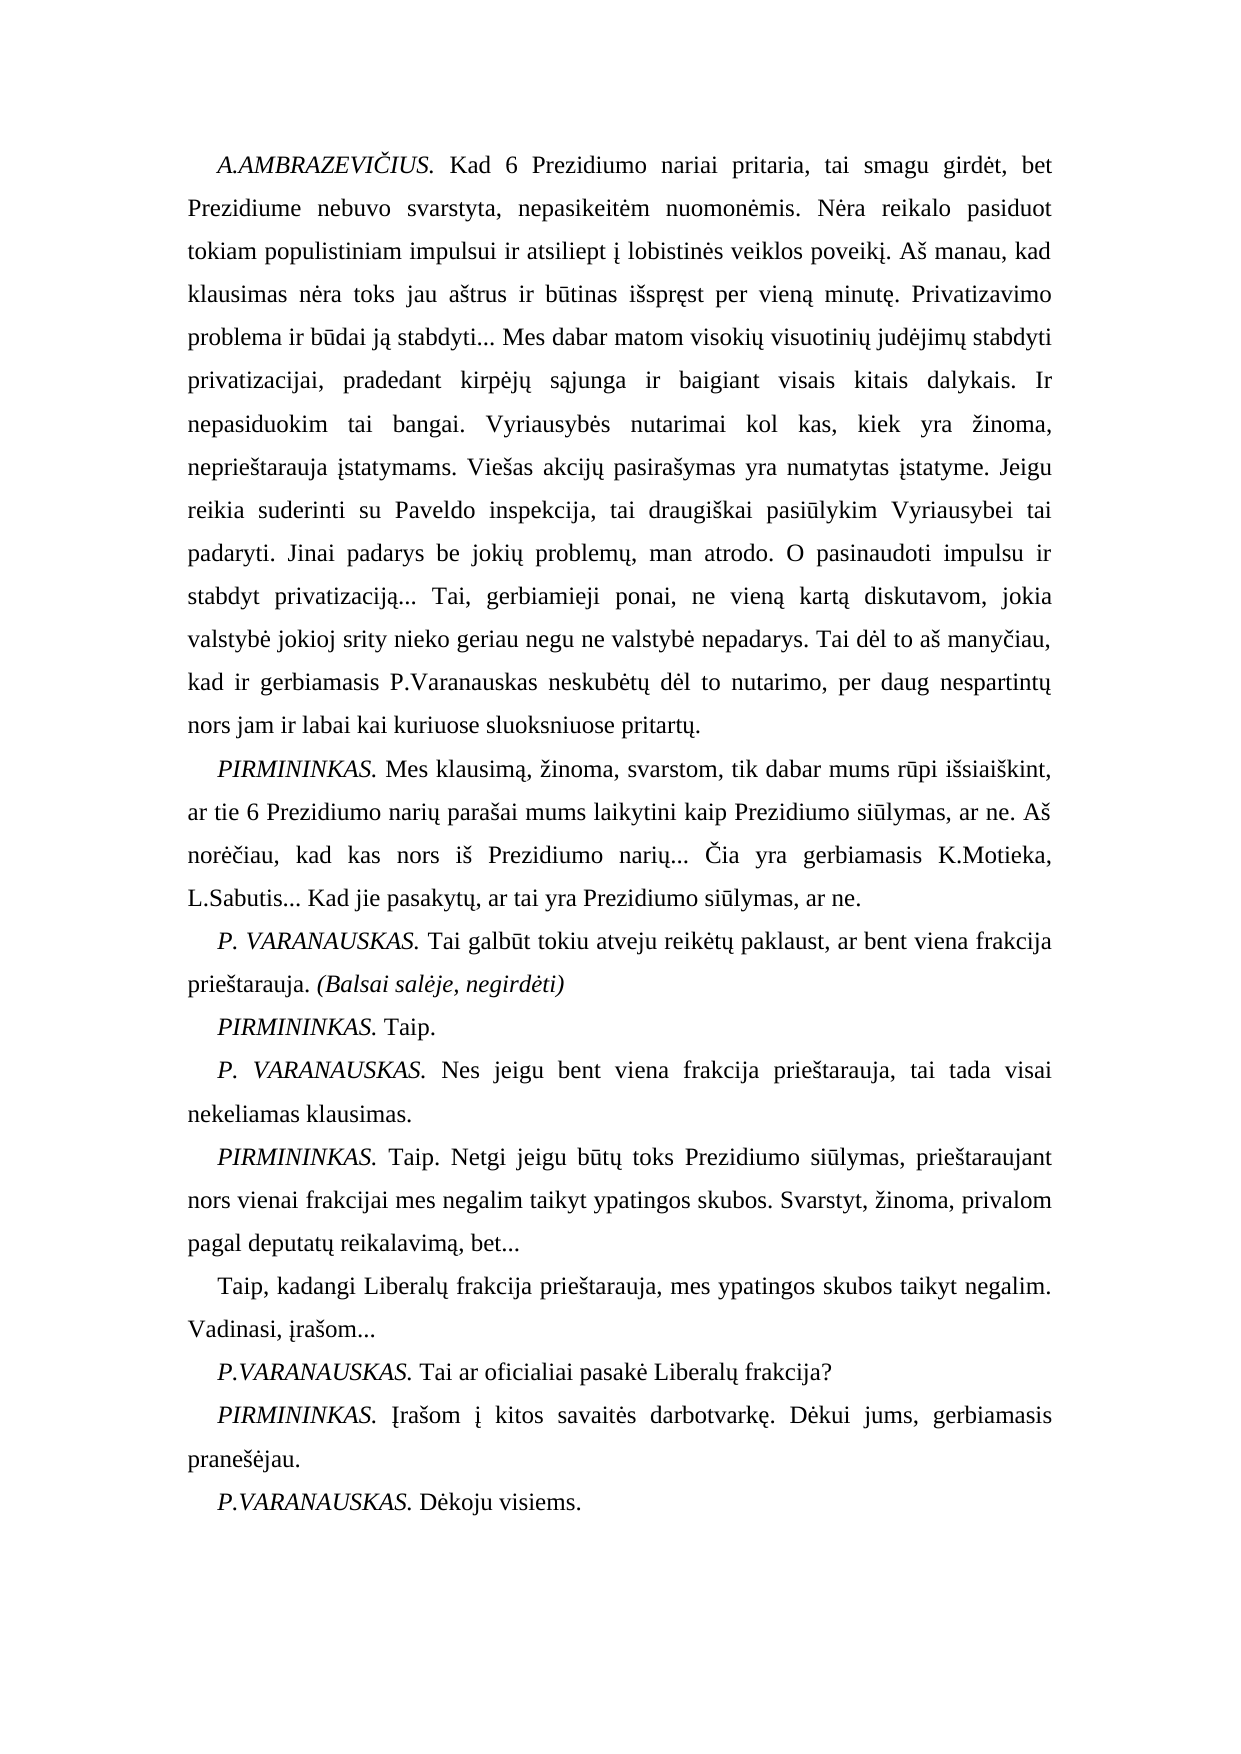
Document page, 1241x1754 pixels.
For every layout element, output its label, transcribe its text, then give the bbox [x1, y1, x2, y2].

text PIRMININKAS. Įrašom į kitos savaitės darbotvarkę. Dėkui jums, gerbiamasis pranešėjau. [187, 1401, 1053, 1472]
text P.VARANAUSKAS. Tai ar oficialiai pasakė Liberalų frakcija? [187, 1357, 1053, 1386]
text P. VARANAUSKAS. Nes jeigu bent viena frakcija prieštarauja, tai tada visai nekeliamas klausimas. [187, 1056, 1053, 1127]
text P.VARANAUSKAS. Dėkoju visiems. [187, 1487, 1053, 1516]
text PIRMININKAS. Taip. [187, 1012, 1053, 1041]
text A.AMBRAZEVIČIUS. Kad 6 Prezidiumo nariai pritaria, tai smagu girdėt, bet Prezidiume nebuvo svarstyta, nepasikeitėm nuomonėmis. Nėra reikalo pasiduot tokiam populistiniam impulsui ir atsiliept į lobistinės veiklos poveikį. Aš manau, kad klausimas nėra toks jau aštrus ir būtinas išspręst per vieną minutę. Privatizavimo problema ir būdai ją stabdyti... Mes dabar matom visokių visuotinių judėjimų stabdyti privatizacijai, pradedant kirpėjų sąjunga ir baigiant visais kitais dalykais. Ir nepasiduokim tai bangai. Vyriausybės nutarimai kol kas, kiek yra žinoma, neprieštarauja įstatymams. Viešas akcijų pasirašymas yra numatytas įstatyme. Jeigu reikia suderinti su Paveldo inspekcija, tai draugiškai pasiūlykim Vyriausybei tai padaryti. Jinai padarys be jokių problemų, man atrodo. O pasinaudoti impulsu ir stabdyt privatizaciją... Tai, gerbiamieji ponai, ne vieną kartą diskutavom, jokia valstybė jokioj srity nieko geriau negu ne valstybė nepadarys. Tai dėl to aš manyčiau, kad ir gerbiamasis P.Varanauskas neskubėtų dėl to nutarimo, per daug nespartintų nors jam ir labai kai kuriuose sluoksniuose pritartų. [187, 150, 1053, 739]
text PIRMININKAS. Mes klausimą, žinoma, svarstom, tik dabar mums rūpi išsiaiškint, ar tie 6 Prezidiumo narių parašai mums laikytini kaip Prezidiumo siūlymas, ar ne. Aš norėčiau, kad kas nors iš Prezidiumo narių... Čia yra gerbiamasis K.Motieka, L.Sabutis... Kad jie pasakytų, ar tai yra Prezidiumo siūlymas, ar ne. [187, 754, 1053, 912]
text PIRMININKAS. Taip. Netgi jeigu būtų toks Prezidiumo siūlymas, prieštaraujant nors vienai frakcijai mes negalim taikyt ypatingos skubos. Svarstyt, žinoma, privalom pagal deputatų reikalavimą, bet... [187, 1142, 1053, 1257]
text P. VARANAUSKAS. Tai galbūt tokiu atveju reikėtų paklaust, ar bent viena frakcija prieštarauja. (Balsai salėje, negirdėti) [187, 926, 1053, 998]
text Taip, kadangi Liberalų frakcija prieštarauja, mes ypatingos skubos taikyt negalim. Vadinasi, įrašom... [187, 1271, 1053, 1343]
